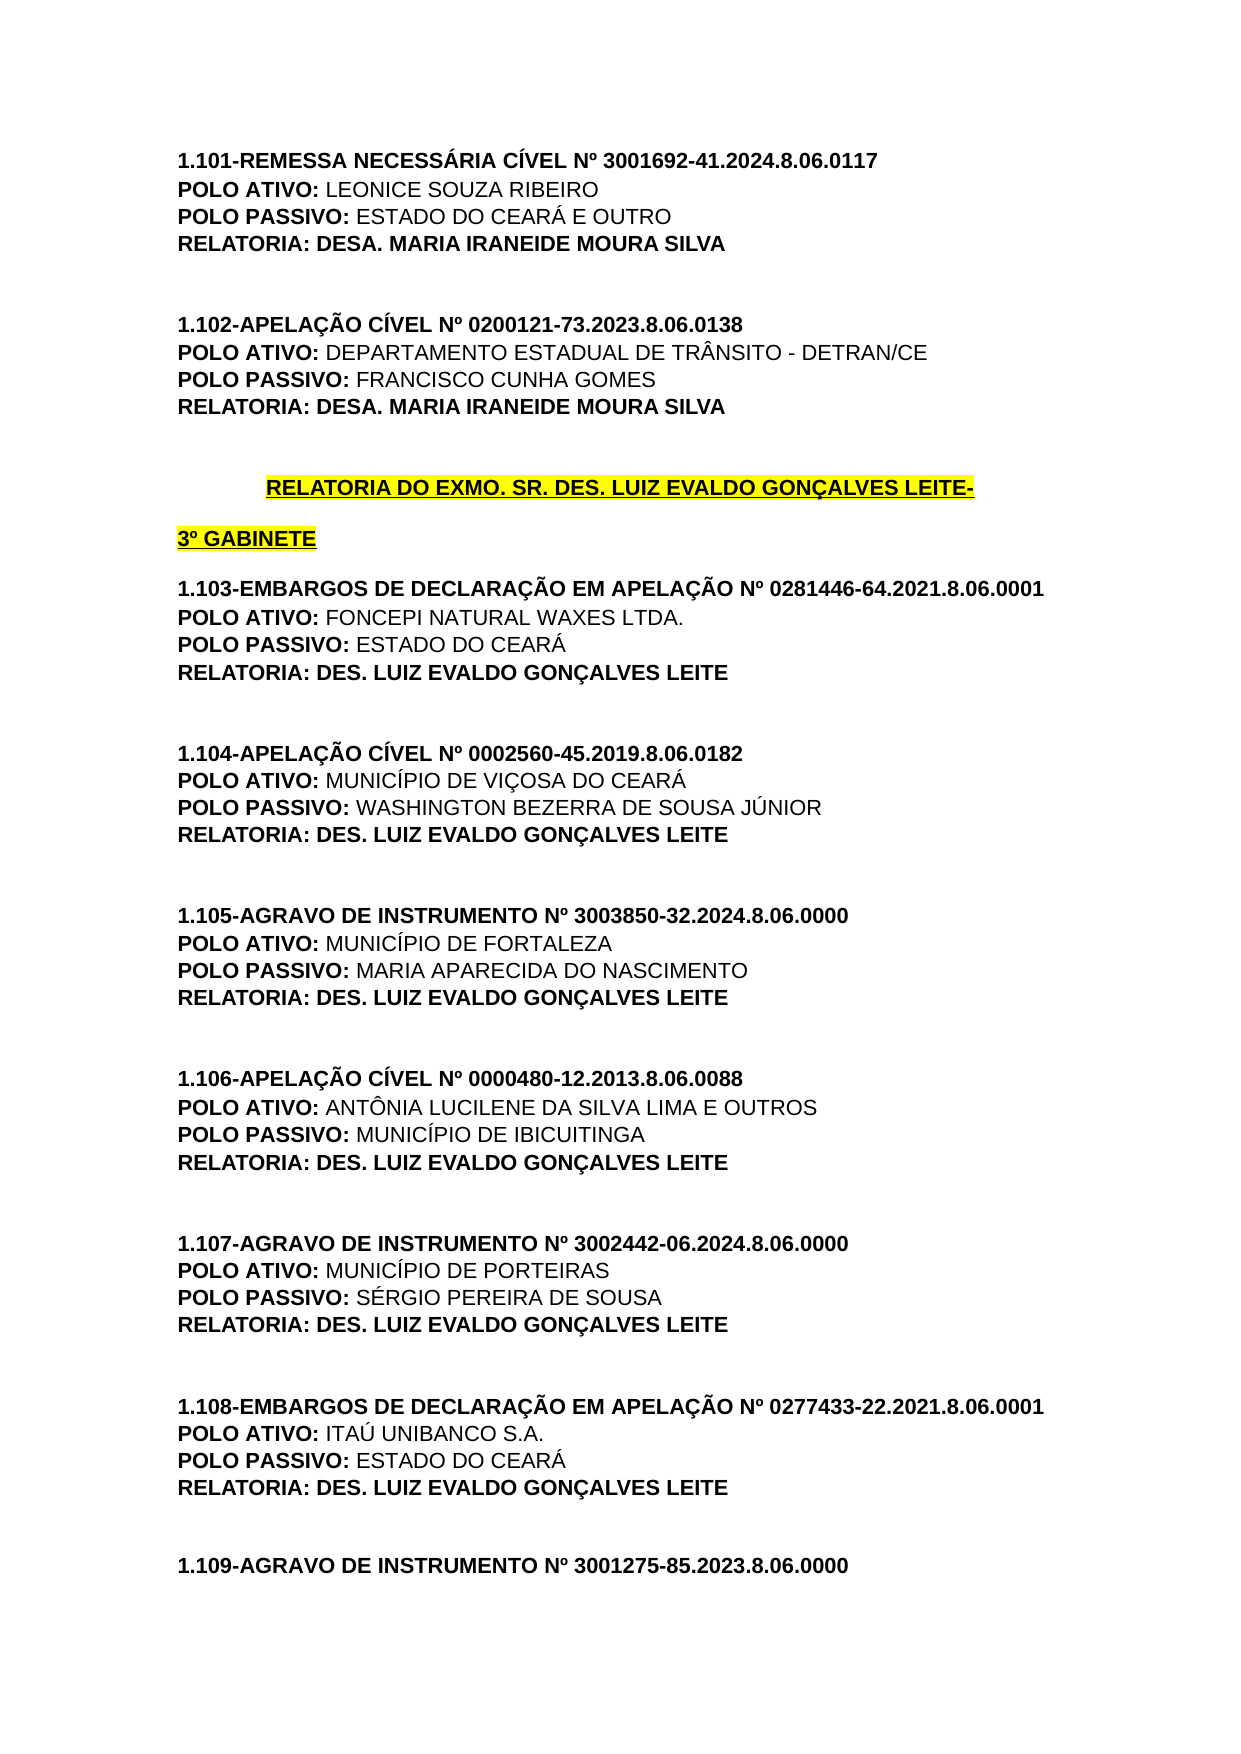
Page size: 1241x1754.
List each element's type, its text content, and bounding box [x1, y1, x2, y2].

text RELATORIA: DESA. MARIA IRANEIDE MOURA SILVA [177, 231, 1063, 256]
text POLO PASSIVO: ESTADO DO CEARÁ [177, 1448, 1063, 1473]
text POLO PASSIVO: SÉRGIO PEREIRA DE SOUSA [177, 1285, 1063, 1310]
text POLO ATIVO: DEPARTAMENTO ESTADUAL DE TRÂNSITO - DETRAN/CE [177, 339, 1063, 365]
text RELATORIA: DES. LUIZ EVALDO GONÇALVES LEITE [177, 985, 1063, 1010]
text 1.103-EMBARGOS DE DECLARAÇÃO EM APELAÇÃO Nº 0281446-64.2021.8.06.0001 [177, 576, 1063, 601]
text RELATORIA: DES. LUIZ EVALDO GONÇALVES LEITE [177, 1475, 1063, 1501]
text RELATORIA DO EXMO. SR. DES. LUIZ EVALDO GONÇALVES LEITE- [177, 475, 1063, 500]
text POLO PASSIVO: FRANCISCO CUNHA GOMES [177, 367, 1063, 392]
text 1.106-APELAÇÃO CÍVEL Nº 0000480-12.2013.8.06.0088 [177, 1066, 1063, 1091]
text POLO ATIVO: MUNICÍPIO DE FORTALEZA [177, 930, 1063, 956]
text 1.102-APELAÇÃO CÍVEL Nº 0200121-73.2023.8.06.0138 [177, 312, 1063, 337]
text POLO PASSIVO: MUNICÍPIO DE IBICUITINGA [177, 1122, 1063, 1147]
text 1.104-APELAÇÃO CÍVEL Nº 0002560-45.2019.8.06.0182 [177, 741, 1063, 766]
text RELATORIA: DES. LUIZ EVALDO GONÇALVES LEITE [177, 1312, 1063, 1338]
text RELATORIA: DES. LUIZ EVALDO GONÇALVES LEITE [177, 822, 1063, 847]
text RELATORIA: DESA. MARIA IRANEIDE MOURA SILVA [177, 394, 1063, 419]
text POLO PASSIVO: ESTADO DO CEARÁ [177, 632, 1063, 657]
text POLO ATIVO: ITAÚ UNIBANCO S.A. [177, 1421, 1063, 1446]
text 1.108-EMBARGOS DE DECLARAÇÃO EM APELAÇÃO Nº 0277433-22.2021.8.06.0001 [177, 1394, 1063, 1419]
text 1.101-REMESSA NECESSÁRIA CÍVEL Nº 3001692-41.2024.8.06.0117 [177, 148, 1063, 173]
text RELATORIA: DES. LUIZ EVALDO GONÇALVES LEITE [177, 1149, 1063, 1175]
text POLO ATIVO: MUNICÍPIO DE PORTEIRAS [177, 1258, 1063, 1283]
text POLO PASSIVO: MARIA APARECIDA DO NASCIMENTO [177, 958, 1063, 983]
text POLO ATIVO: FONCEPI NATURAL WAXES LTDA. [177, 605, 1063, 630]
text 1.105-AGRAVO DE INSTRUMENTO Nº 3003850-32.2024.8.06.0000 [177, 903, 1063, 928]
text POLO ATIVO: MUNICÍPIO DE VIÇOSA DO CEARÁ [177, 768, 1063, 793]
text 3º GABINETE [177, 526, 1063, 551]
text POLO PASSIVO: WASHINGTON BEZERRA DE SOUSA JÚNIOR [177, 795, 1063, 820]
text 1.109-AGRAVO DE INSTRUMENTO Nº 3001275-85.2023.8.06.0000 [177, 1553, 1063, 1578]
text 1.107-AGRAVO DE INSTRUMENTO Nº 3002442-06.2024.8.06.0000 [177, 1231, 1063, 1256]
text POLO ATIVO: ANTÔNIA LUCILENE DA SILVA LIMA E OUTROS [177, 1095, 1063, 1120]
text POLO ATIVO: LEONICE SOUZA RIBEIRO [177, 177, 1063, 202]
text RELATORIA: DES. LUIZ EVALDO GONÇALVES LEITE [177, 659, 1063, 684]
text POLO PASSIVO: ESTADO DO CEARÁ E OUTRO [177, 204, 1063, 229]
